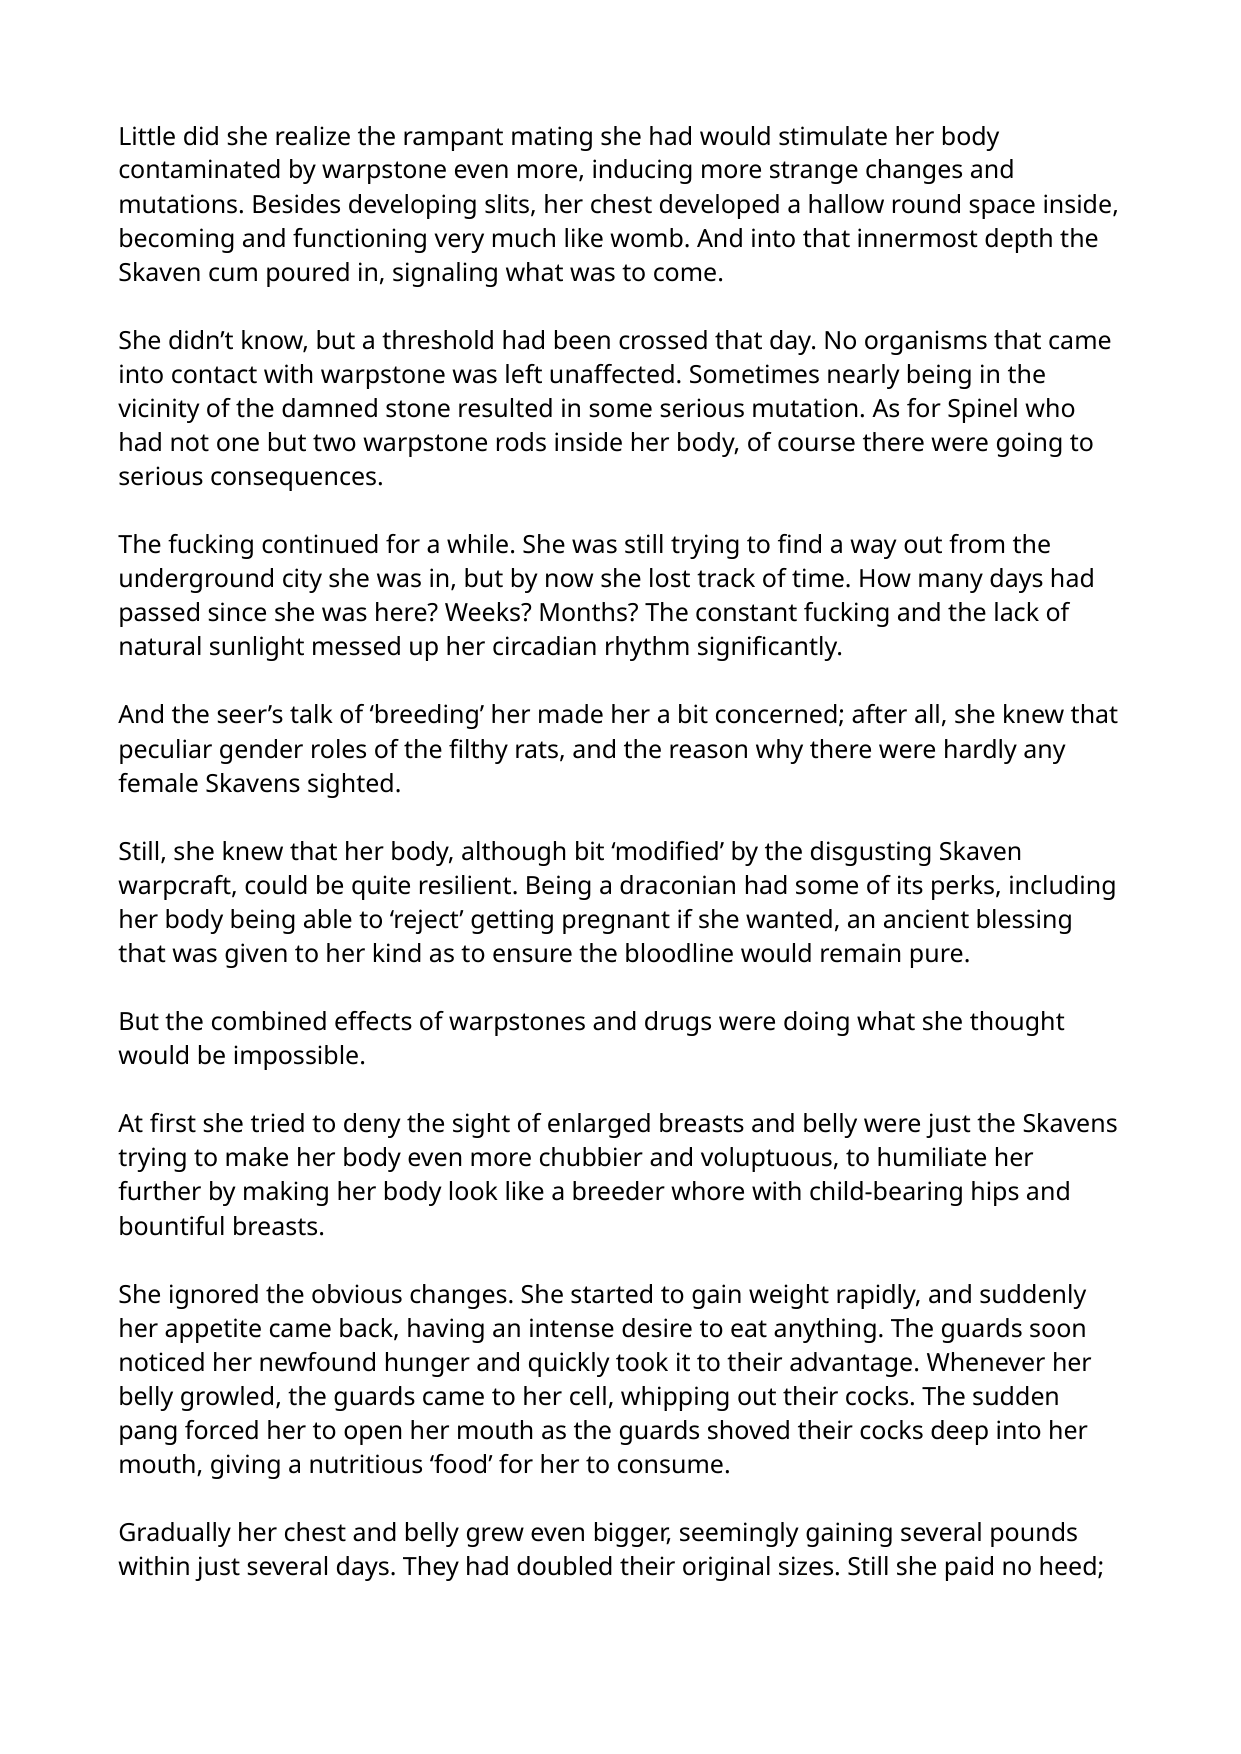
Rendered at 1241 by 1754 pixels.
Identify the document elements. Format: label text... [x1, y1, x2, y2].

text She didn’t know, but a threshold had been crossed that day. No organisms that came into contact with warpstone was left unaffected. Sometimes nearly being in the vicinity of the damned stone resulted in some serious mutation. As for Spinel who had not one but two warpstone rods inside her body, of course there were going to serious consequences. [118, 322, 1122, 493]
text And the seer’s talk of ‘breeding’ her made her a bit concerned; after all, she knew that peculiar gender roles of the filthy rats, and the reason why there were hardly any female Skavens sighted. [118, 697, 1122, 799]
text Gradually her chest and belly grew even bigger, seemingly gaining several pounds within just several days. They had doubled their original sizes. Still she paid no heed; [118, 1515, 1122, 1583]
text Little did she realize the rampant mating she had would stimulate her body contaminated by warpstone even more, inducing more strange changes and mutations. Besides developing slits, her chest developed a hallow round space inside, becoming and functioning very much like womb. And into that innermost depth the Skaven cum poured in, signaling what was to come. [118, 118, 1122, 288]
text The fucking continued for a while. She was still trying to find a way out from the underground city she was in, but by now she lost track of time. How many days had passed since she was here? Weeks? Months? The constant fucking and the lack of natural sunlight messed up her circadian rhythm significantly. [118, 527, 1122, 663]
text At first she tried to deny the sight of enlarged breasts and belly were just the Skavens trying to make her body even more chubbier and voluptuous, to humiliate her further by making her body look like a breeder whore with child-bearing hips and bountiful breasts. [118, 1106, 1122, 1242]
text Still, she knew that her body, although bit ‘modified’ by the disgusting Skaven warpcraft, could be quite resilient. Being a draconian had some of its perks, including her body being able to ‘reject’ getting pregnant if she wanted, an ancient blessing that was given to her kind as to ensure the bloodline would remain pure. [118, 833, 1122, 970]
text She ignored the obvious changes. She started to gain weight rapidly, and suddenly her appetite came back, having an intense desire to eat anything. The guards soon noticed her newfound hunger and quickly took it to their advantage. Whenever her belly growled, the guards came to her cell, whipping out their cocks. The sudden pang forced her to open her mouth as the guards shoved their cocks deep into her mouth, giving a nutritious ‘food’ for her to consume. [118, 1276, 1122, 1481]
text But the combined effects of warpstones and drugs were doing what she thought would be impossible. [118, 1004, 1122, 1072]
